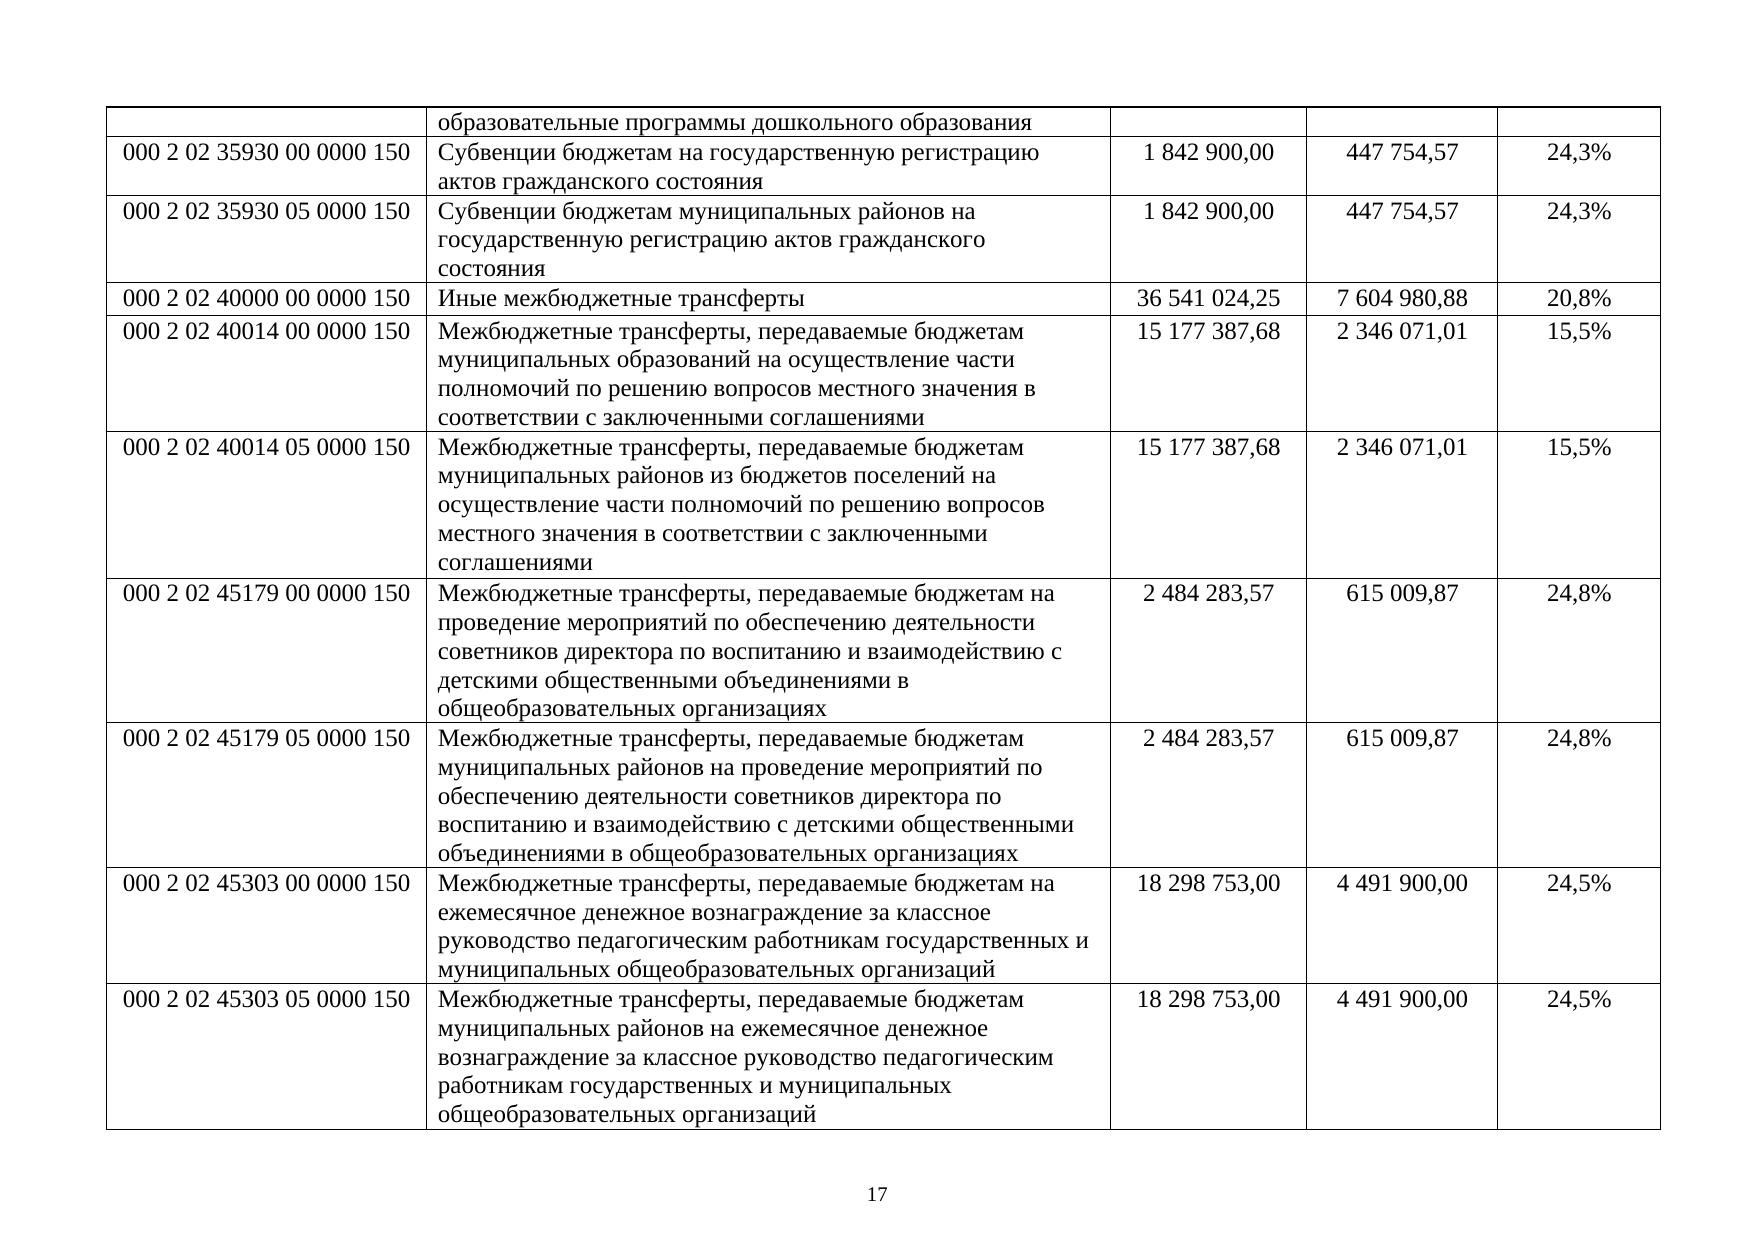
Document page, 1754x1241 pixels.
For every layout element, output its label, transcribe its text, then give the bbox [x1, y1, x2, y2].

table_cell Межбюджетные трансферты, передаваемые бюджетам муниципальных районов на проведение мероприятий по обеспечению деятельности советников директора по воспитанию и взаимодействию с детскими общественными объединениями в общеобразовательных организациях [427, 723, 1110, 867]
table_cell 2 346 071,01 [1307, 432, 1497, 577]
table_cell 15,5% [1498, 316, 1660, 431]
table_cell 24,3% [1498, 196, 1660, 282]
table_cell Межбюджетные трансферты, передаваемые бюджетам муниципальных районов на ежемесячное денежное вознаграждение за классное руководство педагогическим работникам государственных и муниципальных общеобразовательных организаций [427, 984, 1110, 1129]
table_cell Межбюджетные трансферты, передаваемые бюджетам муниципальных районов из бюджетов поселений на осуществление части полномочий по решению вопросов местного значения в соответствии с заключенными соглашениями [427, 432, 1110, 577]
table_cell Межбюджетные трансферты, передаваемые бюджетам на проведение мероприятий по обеспечению деятельности советников директора по воспитанию и взаимодействию с детскими общественными объединениями в общеобразовательных организациях [427, 579, 1110, 722]
table_cell [1111, 108, 1306, 136]
table_cell 000 2 02 45179 05 0000 150 [107, 723, 426, 867]
table_cell 24,8% [1498, 723, 1660, 867]
table_cell 000 2 02 45179 00 0000 150 [107, 579, 426, 722]
table_cell Субвенции бюджетам на государственную регистрацию актов гражданского состояния [427, 137, 1110, 195]
table_cell 000 2 02 40014 05 0000 150 [107, 432, 426, 577]
table_cell 24,8% [1498, 579, 1660, 722]
table_cell 000 2 02 35930 00 0000 150 [107, 137, 426, 195]
table_cell 24,5% [1498, 984, 1660, 1129]
table_cell 18 298 753,00 [1111, 984, 1306, 1129]
table_cell 36 541 024,25 [1111, 283, 1306, 315]
table_cell 7 604 980,88 [1307, 283, 1497, 315]
table_cell [1307, 108, 1497, 136]
table_cell 18 298 753,00 [1111, 868, 1306, 983]
table_cell 1 842 900,00 [1111, 196, 1306, 282]
table_cell 000 2 02 35930 05 0000 150 [107, 196, 426, 282]
table_cell Межбюджетные трансферты, передаваемые бюджетам на ежемесячное денежное вознаграждение за классное руководство педагогическим работникам государственных и муниципальных общеобразовательных организаций [427, 868, 1110, 983]
table_cell 000 2 02 40000 00 0000 150 [107, 283, 426, 315]
table_cell 2 484 283,57 [1111, 579, 1306, 722]
table_cell 24,3% [1498, 137, 1660, 195]
table_cell 615 009,87 [1307, 579, 1497, 722]
table_cell 2 346 071,01 [1307, 316, 1497, 431]
table_cell Субвенции бюджетам муниципальных районов на государственную регистрацию актов гражданского состояния [427, 196, 1110, 282]
table_cell 24,5% [1498, 868, 1660, 983]
table_cell 2 484 283,57 [1111, 723, 1306, 867]
table_cell 4 491 900,00 [1307, 984, 1497, 1129]
table_cell 615 009,87 [1307, 723, 1497, 867]
table_cell 447 754,57 [1307, 196, 1497, 282]
table_cell 447 754,57 [1307, 137, 1497, 195]
table_cell [107, 108, 426, 136]
table_cell 15 177 387,68 [1111, 316, 1306, 431]
table_cell 000 2 02 45303 05 0000 150 [107, 984, 426, 1129]
table_cell 000 2 02 45303 00 0000 150 [107, 868, 426, 983]
table_cell 15,5% [1498, 432, 1660, 577]
table_cell [1498, 108, 1660, 136]
table_cell 1 842 900,00 [1111, 137, 1306, 195]
table_cell 4 491 900,00 [1307, 868, 1497, 983]
table_cell 20,8% [1498, 283, 1660, 315]
table_cell Иные межбюджетные трансферты [427, 283, 1110, 315]
table_cell 000 2 02 40014 00 0000 150 [107, 316, 426, 431]
table_cell образовательные программы дошкольного образования [427, 108, 1110, 136]
table_cell Межбюджетные трансферты, передаваемые бюджетам муниципальных образований на осуществление части полномочий по решению вопросов местного значения в соответствии с заключенными соглашениями [427, 316, 1110, 431]
table_cell 15 177 387,68 [1111, 432, 1306, 577]
